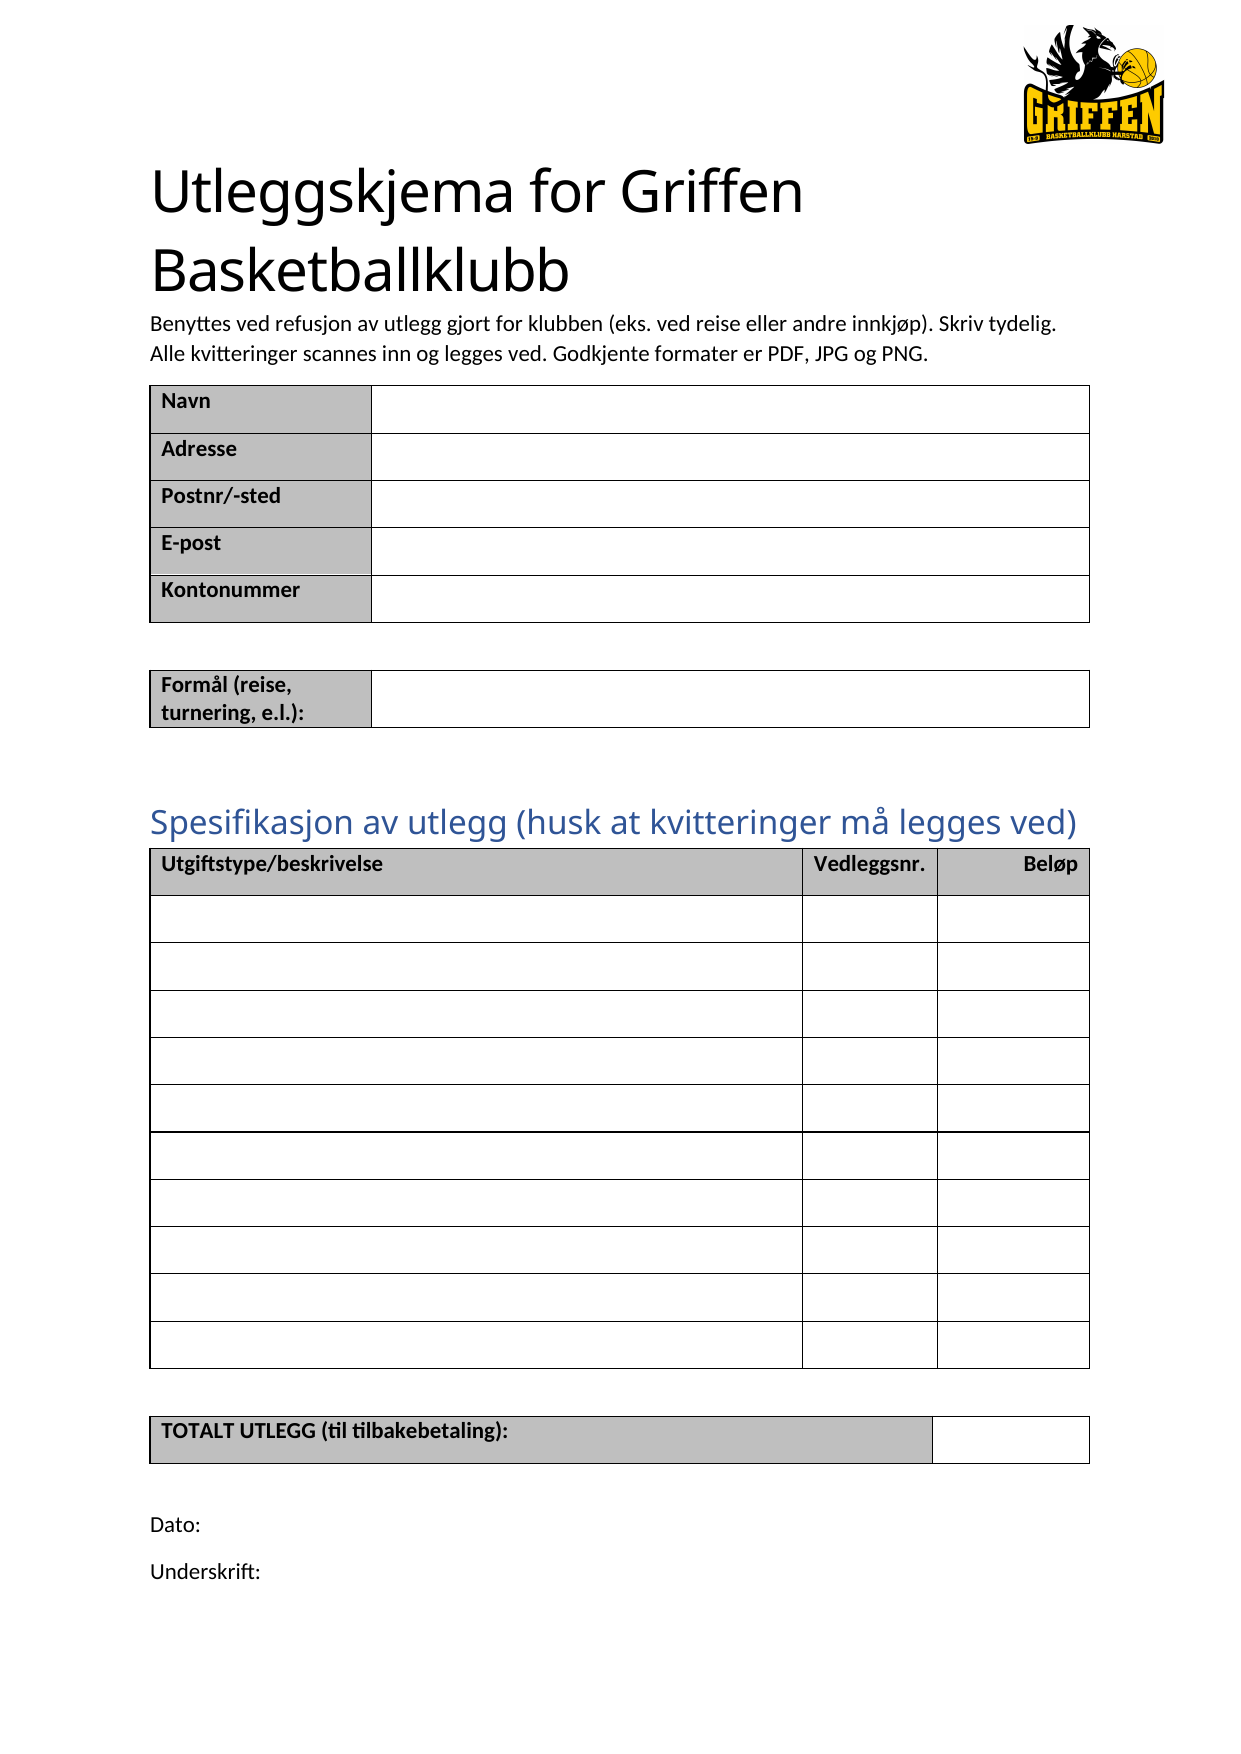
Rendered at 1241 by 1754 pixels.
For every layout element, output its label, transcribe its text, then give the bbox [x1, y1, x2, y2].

table_cell [803, 1180, 937, 1226]
table_cell [803, 1227, 937, 1273]
text Underskrift: [150, 1557, 1090, 1585]
table_cell [803, 1274, 937, 1321]
table_cell [803, 943, 937, 989]
table_cell [151, 1133, 802, 1179]
table_cell [803, 991, 937, 1037]
table_cell [938, 1133, 1089, 1179]
table_cell [938, 991, 1089, 1037]
text Utleggskjema for Griffen Basketballklubb [150, 150, 1090, 309]
table_cell Kontonummer [151, 576, 371, 622]
table_cell Adresse [151, 434, 371, 480]
table_header TOTALT UTLEGG (til tilbakebetaling): [151, 1417, 932, 1463]
table_header [372, 671, 1089, 727]
subtitle Spesifikasjon av utlegg (husk at kvitteringer må legges ved) [150, 799, 1090, 844]
table_header Navn [151, 386, 371, 433]
table_cell [938, 943, 1089, 989]
table_cell [938, 1038, 1089, 1084]
table_cell [803, 1038, 937, 1084]
table_cell [151, 1085, 802, 1131]
table_cell [151, 1180, 802, 1226]
table_cell [372, 528, 1089, 574]
table_cell [151, 943, 802, 989]
table_cell [372, 481, 1089, 527]
table_cell [151, 1227, 802, 1273]
text Dato: [150, 1510, 1090, 1538]
table_cell E-post [151, 528, 371, 574]
table_cell [151, 1322, 802, 1368]
table_cell [151, 991, 802, 1037]
table_header Formål (reise, turnering, e.l.): [151, 671, 371, 727]
table_cell [938, 1180, 1089, 1226]
table_header [372, 386, 1089, 433]
table_cell [372, 576, 1089, 622]
table_header [933, 1417, 1089, 1463]
table_cell [803, 1085, 937, 1131]
table_header Beløp [938, 849, 1089, 895]
table_cell [803, 896, 937, 942]
table_cell Postnr/-sted [151, 481, 371, 527]
table_cell [151, 896, 802, 942]
table_header Vedleggsnr. [803, 849, 937, 895]
table_cell [938, 1085, 1089, 1131]
table_cell [938, 896, 1089, 942]
table_cell [803, 1322, 937, 1368]
table_header Utgiftstype/beskrivelse [151, 849, 802, 895]
table_cell [151, 1274, 802, 1321]
table_cell [803, 1133, 937, 1179]
table_cell [938, 1322, 1089, 1368]
table_cell [372, 434, 1089, 480]
text Benyttes ved refusjon av utlegg gjort for klubben (eks. ved reise eller andre innkjøp). Skriv tydelig. Alle kvitteringer scannes inn og legges ved. Godkjente formater er PDF, JPG og PNG. [150, 309, 1090, 367]
table_cell [151, 1038, 802, 1084]
table_cell [938, 1227, 1089, 1273]
table_cell [938, 1274, 1089, 1321]
